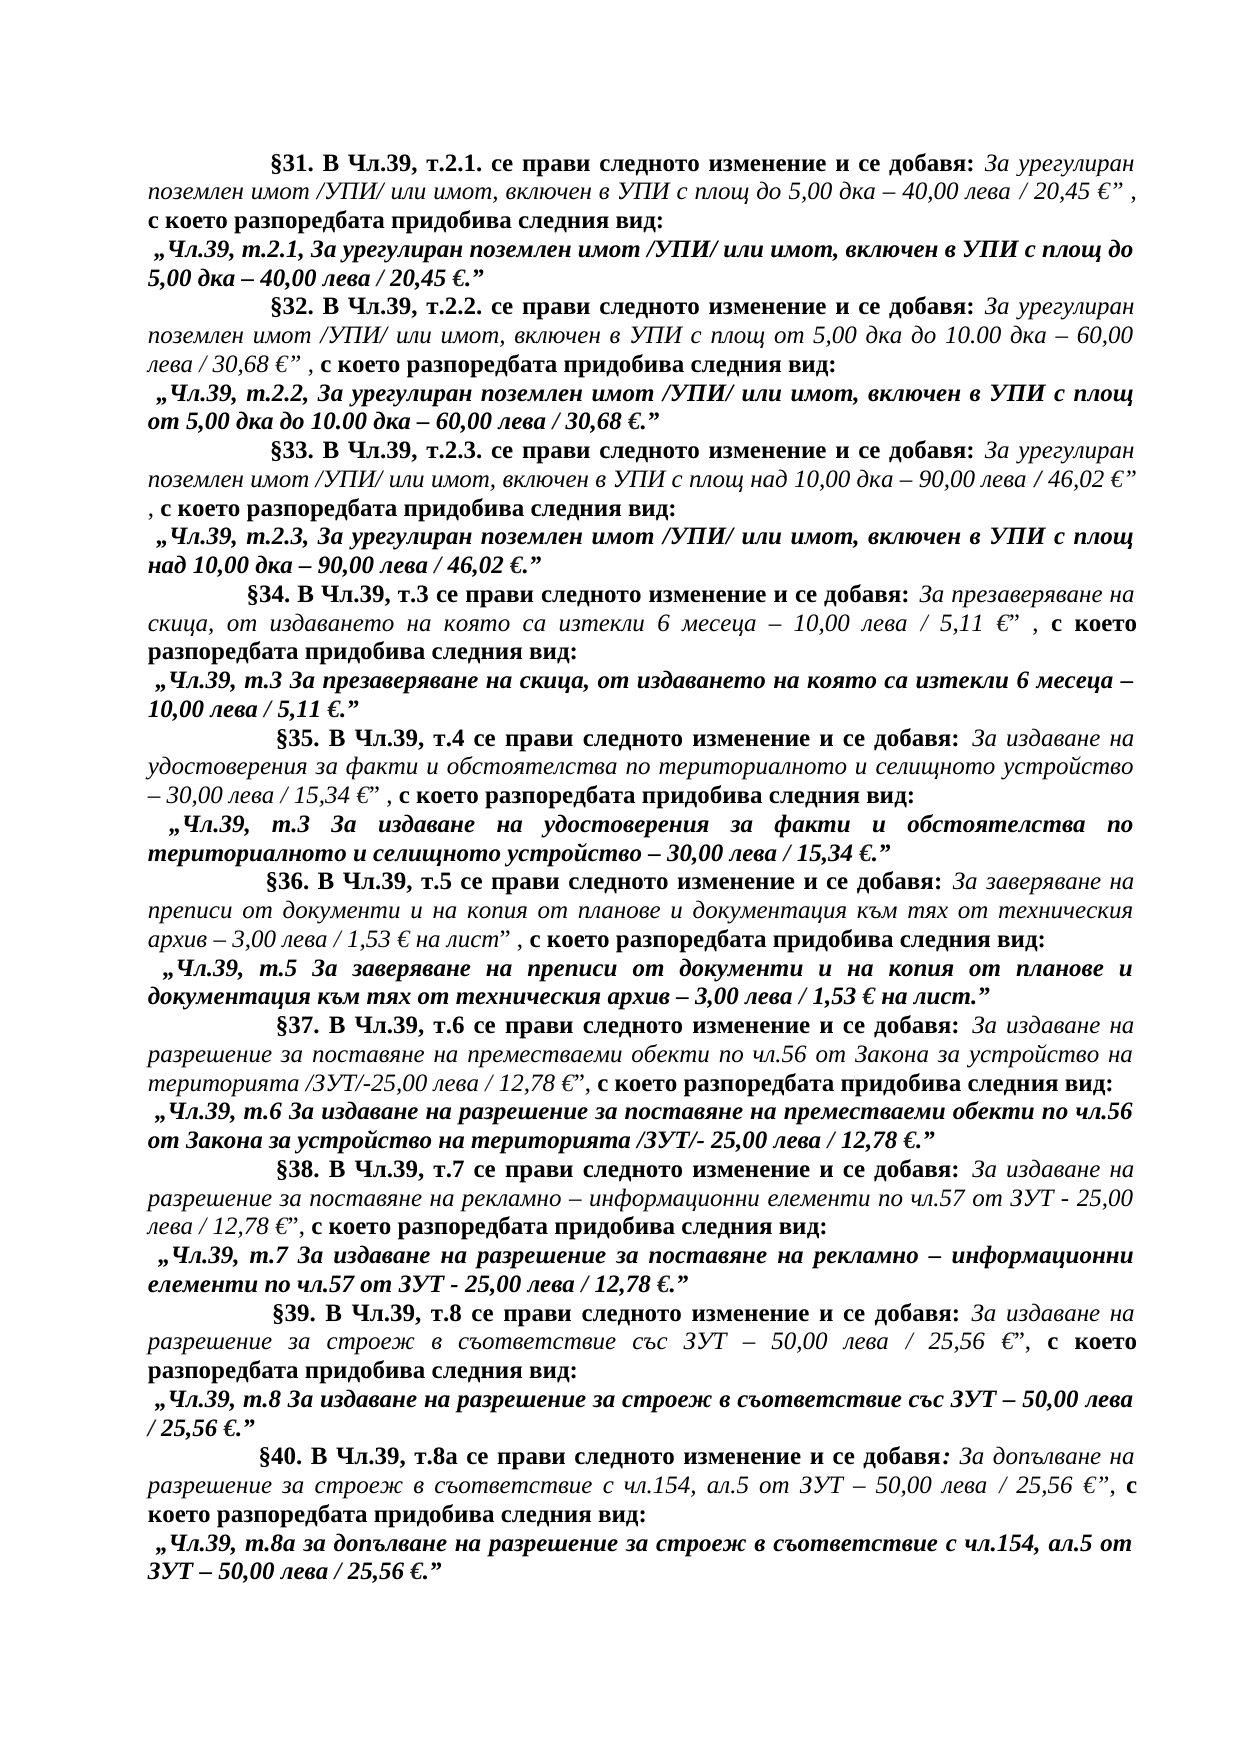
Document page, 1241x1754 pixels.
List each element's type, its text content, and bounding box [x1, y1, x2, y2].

text §36. В Чл.39, т.5 се прави следното изменение и се добавя: За заверяване на преписи от документи и на копия от планове и документация към тях от техническия архив – 3,00 лева / 1,53 € на лист” , с което разпоредбата придобива следния вид: [148, 866, 1137, 953]
text „Чл.39, т.3 За издаване на удостоверения за факти и обстоятелства по териториалното и селищното устройство – 30,00 лева / 15,34 €.” [148, 809, 1137, 866]
text „Чл.39, т.8 За издаване на разрешение за строеж в съответствие със ЗУТ – 50,00 лева / 25,56 €.” [148, 1384, 1137, 1441]
text „Чл.39, т.8а за допълване на разрешение за строеж в съответствие с чл.154, ал.5 от ЗУТ – 50,00 лева / 25,56 €.” [148, 1528, 1137, 1585]
text §35. В Чл.39, т.4 се прави следното изменение и се добавя: За издаване на удостоверения за факти и обстоятелства по териториалното и селищното устройство – 30,00 лева / 15,34 €” , с което разпоредбата придобива следния вид: [148, 723, 1137, 809]
text „Чл.39, т.7 За издаване на разрешение за поставяне на рекламно – информационни елементи по чл.57 от ЗУТ - 25,00 лева / 12,78 €.” [148, 1240, 1137, 1298]
text „Чл.39, т.2.2, За урегулиран поземлен имот /УПИ/ или имот, включен в УПИ с площ от 5,00 дка до 10.00 дка – 60,00 лева / 30,68 €.” [148, 378, 1137, 435]
text „Чл.39, т.5 За заверяване на преписи от документи и на копия от планове и документация към тях от техническия архив – 3,00 лева / 1,53 € на лист.” [148, 953, 1137, 1010]
text §40. В Чл.39, т.8а се прави следното изменение и се добавя: За допълване на разрешение за строеж в съответствие с чл.154, ал.5 от ЗУТ – 50,00 лева / 25,56 €”, с което разпоредбата придобива следния вид: [148, 1441, 1137, 1528]
text §34. В Чл.39, т.3 се прави следното изменение и се добавя: За презаверяване на скица, от издаването на която са изтекли 6 месеца – 10,00 лева / 5,11 €” , с което разпоредбата придобива следния вид: [148, 579, 1137, 665]
text „Чл.39, т.6 За издаване на разрешение за поставяне на преместваеми обекти по чл.56 от Закона за устройство на територията /ЗУТ/- 25,00 лева / 12,78 €.” [148, 1096, 1137, 1154]
text §37. В Чл.39, т.6 се прави следното изменение и се добавя: За издаване на разрешение за поставяне на преместваеми обекти по чл.56 от Закона за устройство на територията /ЗУТ/-25,00 лева / 12,78 €”, с което разпоредбата придобива следния вид: [148, 1010, 1137, 1096]
text §31. В Чл.39, т.2.1. се прави следното изменение и се добавя: За урегулиран поземлен имот /УПИ/ или имот, включен в УПИ с площ до 5,00 дка – 40,00 лева / 20,45 €” , с което разпоредбата придобива следния вид: [148, 148, 1137, 234]
text §38. В Чл.39, т.7 се прави следното изменение и се добавя: За издаване на разрешение за поставяне на рекламно – информационни елементи по чл.57 от ЗУТ - 25,00 лева / 12,78 €”, с което разпоредбата придобива следния вид: [148, 1154, 1137, 1240]
text „Чл.39, т.2.3, За урегулиран поземлен имот /УПИ/ или имот, включен в УПИ с площ над 10,00 дка – 90,00 лева / 46,02 €.” [148, 521, 1137, 579]
text §32. В Чл.39, т.2.2. се прави следното изменение и се добавя: За урегулиран поземлен имот /УПИ/ или имот, включен в УПИ с площ от 5,00 дка до 10.00 дка – 60,00 лева / 30,68 €” , с което разпоредбата придобива следния вид: [148, 291, 1137, 378]
text „Чл.39, т.2.1, За урегулиран поземлен имот /УПИ/ или имот, включен в УПИ с площ до 5,00 дка – 40,00 лева / 20,45 €.” [148, 234, 1137, 291]
text §33. В Чл.39, т.2.3. се прави следното изменение и се добавя: За урегулиран поземлен имот /УПИ/ или имот, включен в УПИ с площ над 10,00 дка – 90,00 лева / 46,02 €” , с което разпоредбата придобива следния вид: [148, 435, 1137, 521]
text §39. В Чл.39, т.8 се прави следното изменение и се добавя: За издаване на разрешение за строеж в съответствие със ЗУТ – 50,00 лева / 25,56 €”, с което разпоредбата придобива следния вид: [148, 1298, 1137, 1384]
text „Чл.39, т.3 За презаверяване на скица, от издаването на която са изтекли 6 месеца – 10,00 лева / 5,11 €.” [148, 665, 1137, 723]
